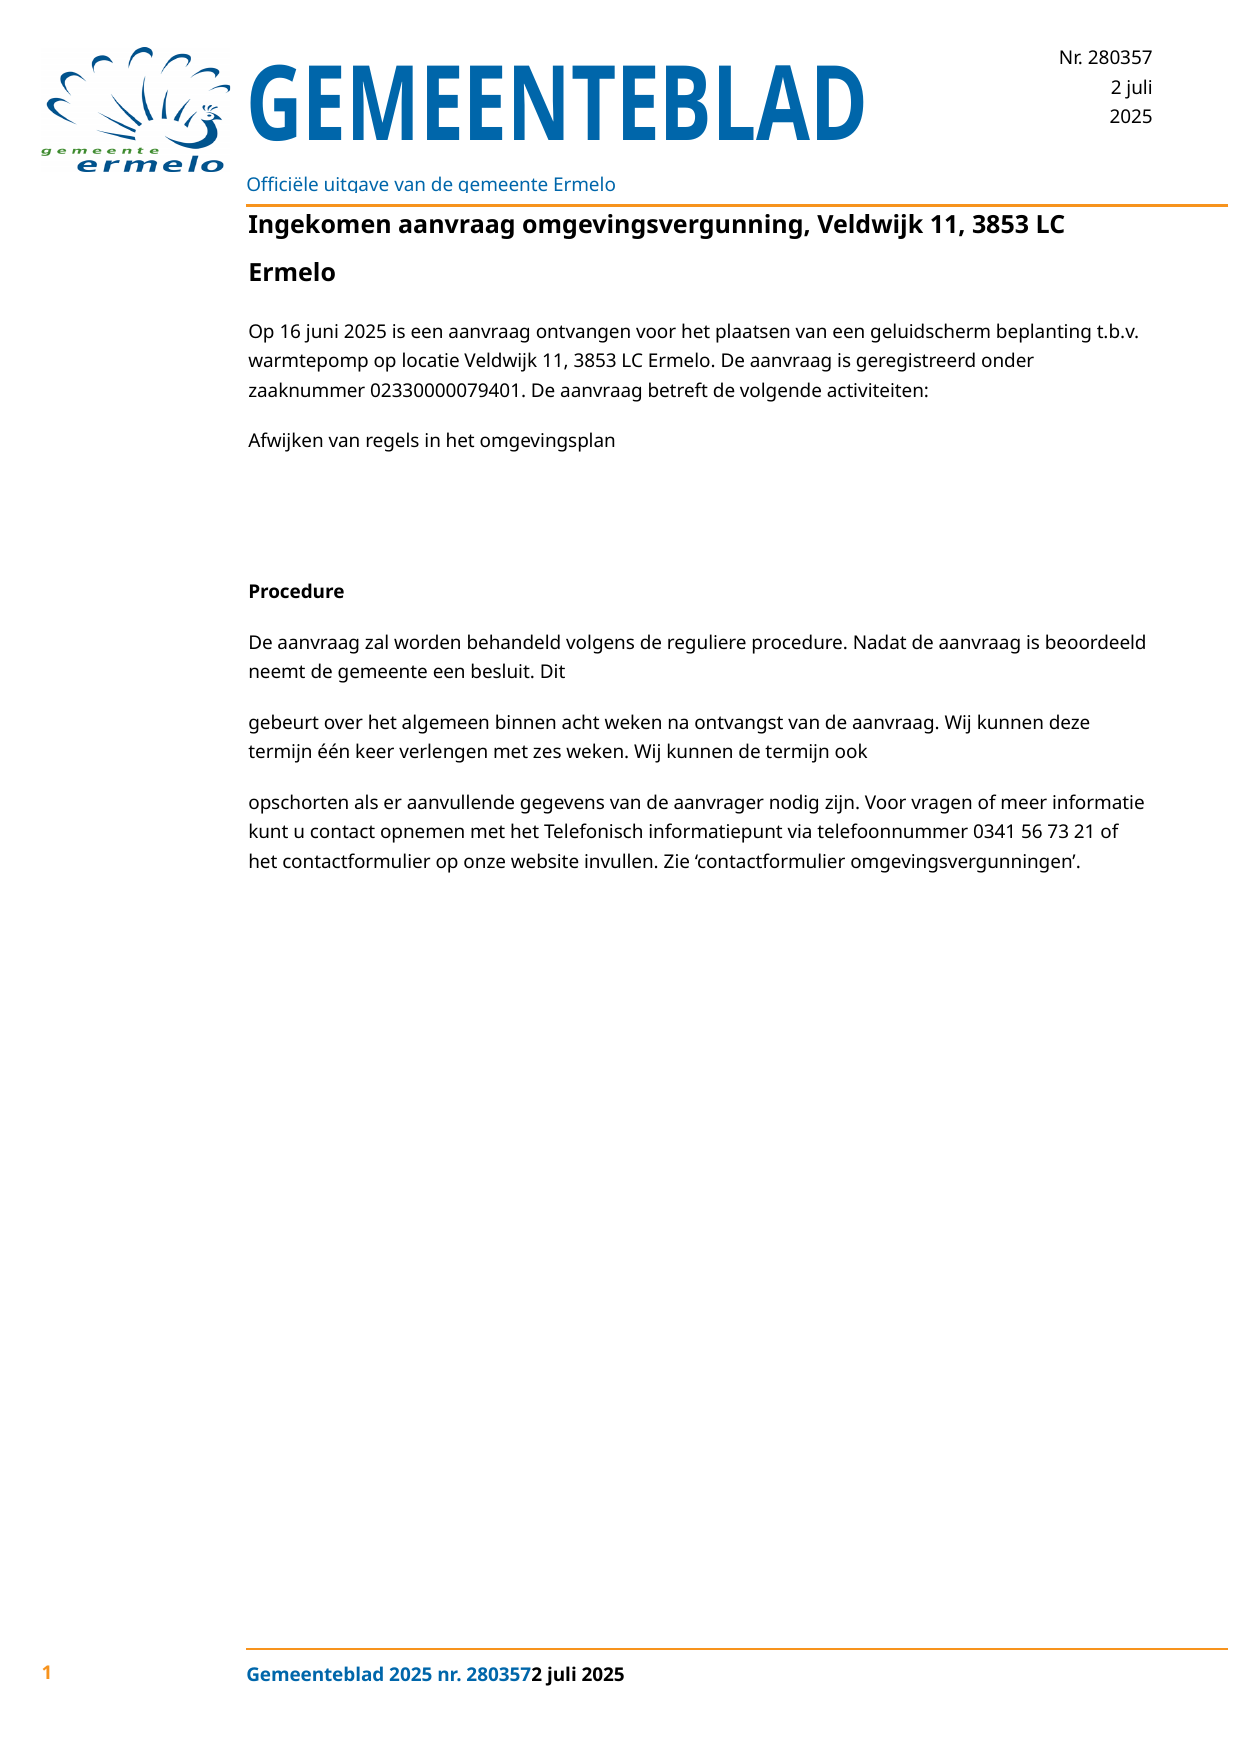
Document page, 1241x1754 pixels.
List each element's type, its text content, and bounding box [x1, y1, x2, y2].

text De aanvraag zal worden behandeld volgens de reguliere procedure. Nadat de aanvraag is beoordeeld neemt de gemeente een besluit. Dit [248, 629, 1152, 684]
picture [41, 47, 231, 172]
text gebeurt over het algemeen binnen acht weken na ontvangst van de aanvraag. Wij kunnen deze termijn één keer verlengen met zes weken. Wij kunnen de termijn ook [248, 709, 1152, 764]
text Ingekomen aanvraag omgevingsvergunning, Veldwijk 11, 3853 LC Ermelo [248, 207, 1152, 288]
text Procedure [248, 579, 1152, 604]
text Op 16 juni 2025 is een aanvraag ontvangen voor het plaatsen van een geluidscherm beplanting t.b.v. warmtepomp op locatie Veldwijk 11, 3853 LC Ermelo. De aanvraag is geregistreerd onder zaaknummer 02330000079401. De aanvraag betreft de volgende activiteiten: [248, 318, 1152, 403]
text Afwijken van regels in het omgevingsplan [248, 427, 1152, 453]
text opschorten als er aanvullende gegevens van de aanvrager nodig zijn. Voor vragen of meer informatie kunt u contact opnemen met het Telefonisch informatiepunt via telefoonnummer 0341 56 73 21 of het contactformulier op onze website invullen. Zie ‘contactformulier omgevingsvergunningen’. [248, 789, 1152, 874]
